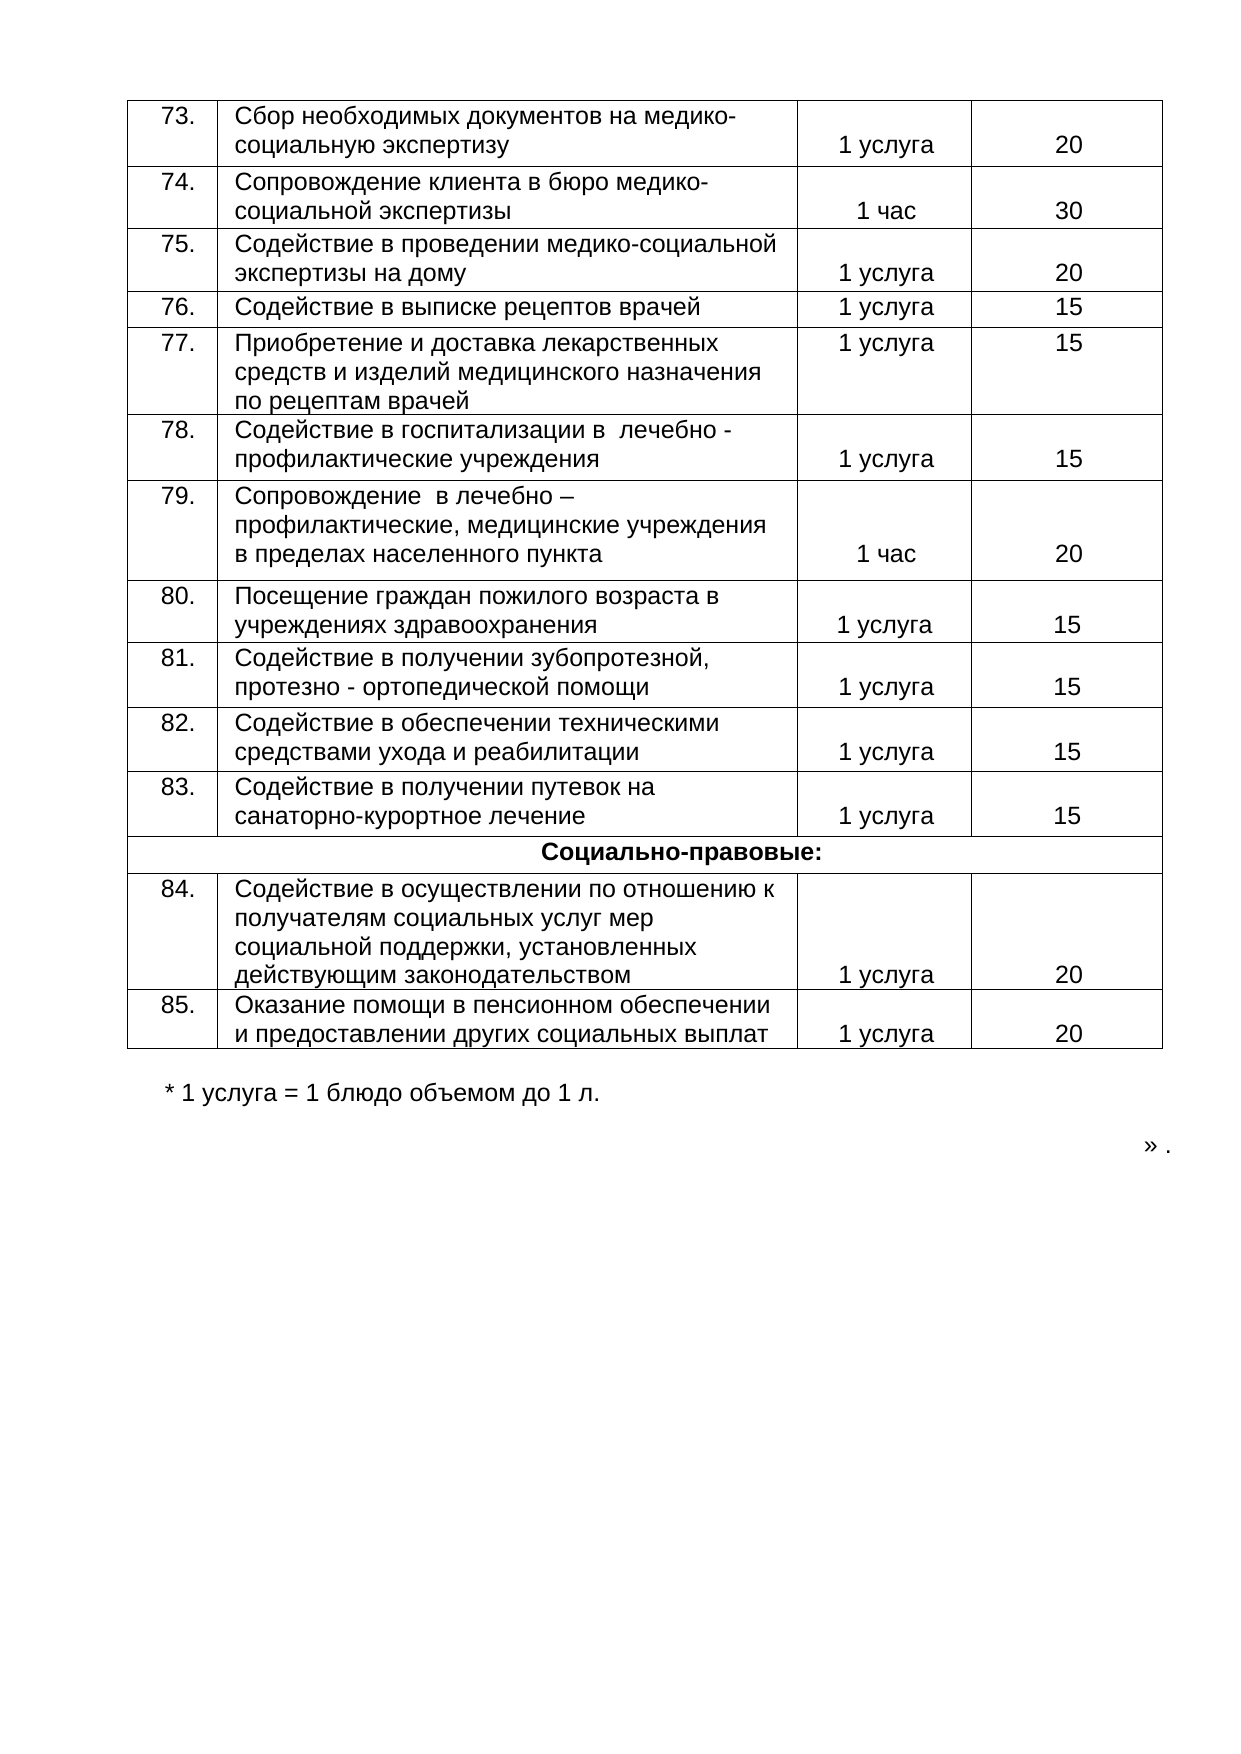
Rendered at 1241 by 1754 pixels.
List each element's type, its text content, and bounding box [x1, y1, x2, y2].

table_cell 1 час [798, 481, 971, 580]
table_cell Содействие в выписке рецептов врачей [218, 292, 797, 327]
table_cell 20 [972, 229, 1162, 291]
table_cell Содействие в осуществлении по отношению к получателям социальных услуг мер социальной поддержки, установленных действующим законодательством [218, 874, 797, 989]
table_cell Содействие в получении зубопротезной, протезно - ортопедической помощи [218, 643, 797, 707]
table_cell 76. [128, 292, 217, 327]
table_cell 1 услуга [798, 328, 971, 414]
table_cell 1 услуга [798, 874, 971, 989]
table_cell Содействие в получении путевок на санаторно-курортное лечение [218, 772, 797, 836]
table_cell 15 [972, 415, 1162, 480]
table_cell 20 [972, 481, 1162, 580]
table_cell Сопровождение клиента в бюро медико-социальной экспертизы [218, 167, 797, 228]
table_cell Приобретение и доставка лекарственных средств и изделий медицинского назначения по рецептам врачей [218, 328, 797, 414]
table_cell 1 услуга [798, 292, 971, 327]
table_cell Содействие в проведении медико-социальной экспертизы на дому [218, 229, 797, 291]
table_cell 84. [128, 874, 217, 989]
table_cell 20 [972, 874, 1162, 989]
table_cell 15 [972, 328, 1162, 414]
text » . [162, 1130, 1177, 1159]
table_cell Сопровождение в лечебно – профилактические, медицинские учреждения в пределах населенного пункта [218, 481, 797, 580]
table_cell 1 услуга [798, 643, 971, 707]
table_cell Оказание помощи в пенсионном обеспечении и предоставлении других социальных выплат [218, 990, 797, 1048]
table_cell 20 [972, 101, 1162, 166]
table_cell Содействие в госпитализации в лечебно - профилактические учреждения [218, 415, 797, 480]
table_cell 1 услуга [798, 101, 971, 166]
table_cell 15 [972, 292, 1162, 327]
table_cell 30 [972, 167, 1162, 228]
table_cell 15 [972, 581, 1162, 642]
table_cell 80. [128, 581, 217, 642]
table_cell 15 [972, 708, 1162, 771]
table_cell 20 [972, 990, 1162, 1048]
table_cell 77. [128, 328, 217, 414]
table_cell Сбор необходимых документов на медико-социальную экспертизу [218, 101, 797, 166]
table_cell 1 услуга [798, 415, 971, 480]
table_cell 75. [128, 229, 217, 291]
table_cell 1 час [798, 167, 971, 228]
text * 1 услуга = 1 блюдо объемом до 1 л. [162, 1077, 1177, 1106]
table_cell 78. [128, 415, 217, 480]
table_cell 85. [128, 990, 217, 1048]
table_cell Социально-правовые: [128, 837, 1162, 873]
table_cell 81. [128, 643, 217, 707]
table_cell 73. [128, 101, 217, 166]
table_cell 1 услуга [798, 708, 971, 771]
table_cell 15 [972, 643, 1162, 707]
table_cell 79. [128, 481, 217, 580]
table_cell 74. [128, 167, 217, 228]
table_cell 83. [128, 772, 217, 836]
table_cell 82. [128, 708, 217, 771]
table_cell 1 услуга [798, 990, 971, 1048]
table_cell 1 услуга [798, 229, 971, 291]
table_cell 1 услуга [798, 772, 971, 836]
table_cell Содействие в обеспечении техническими средствами ухода и реабилитации [218, 708, 797, 771]
table_cell 15 [972, 772, 1162, 836]
table_cell 1 услуга [798, 581, 971, 642]
table_cell Посещение граждан пожилого возраста в учреждениях здравоохранения [218, 581, 797, 642]
